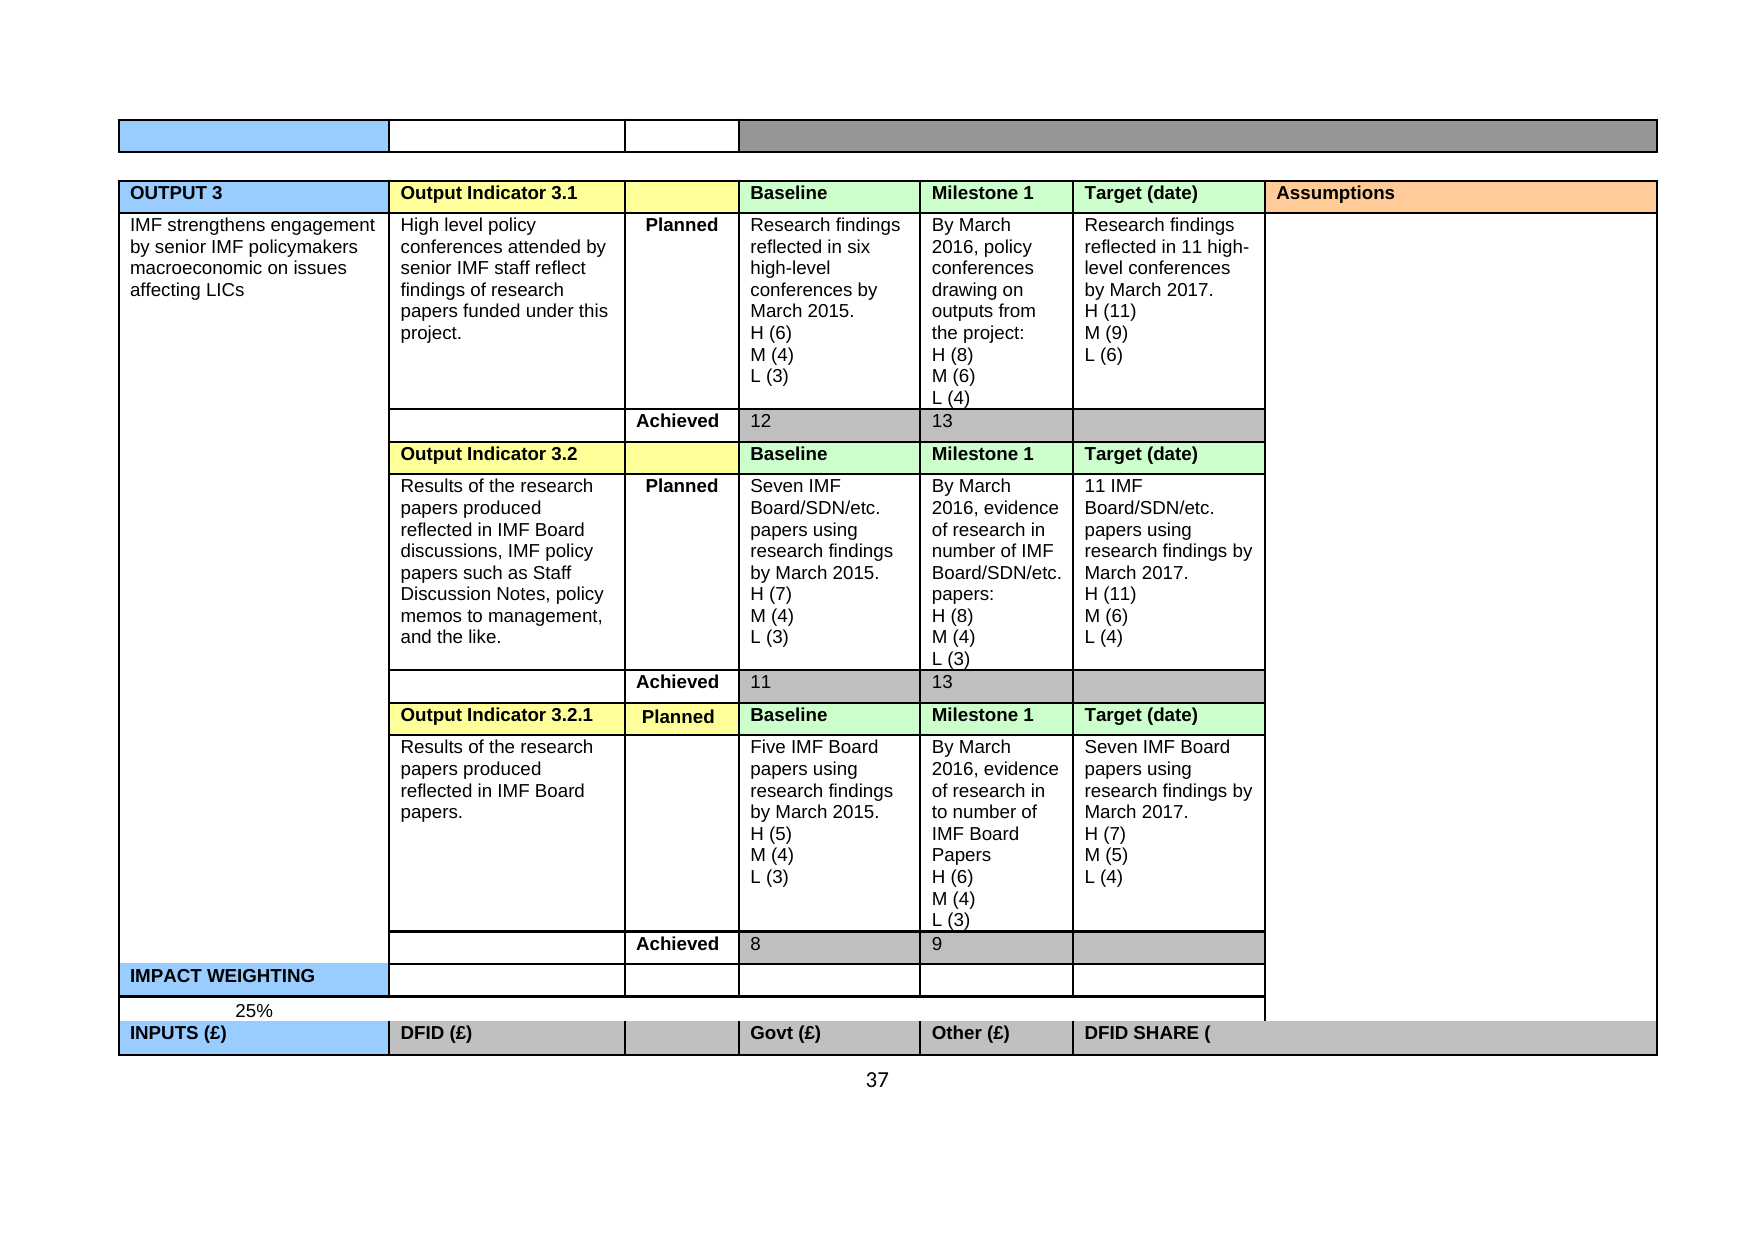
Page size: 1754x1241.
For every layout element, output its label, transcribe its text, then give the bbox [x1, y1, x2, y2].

table_cell [626, 736, 738, 930]
table_header Baseline [740, 182, 919, 212]
table_cell Target (date) [1074, 704, 1264, 734]
table_cell [120, 669, 388, 702]
table_cell Research findings reflected in six high-level conferences by March 2015. H (6) M (4) L (3) [740, 214, 919, 408]
table_cell 11 [740, 671, 919, 702]
table_cell [1074, 965, 1264, 995]
table_header [626, 182, 738, 212]
table_cell 13 [921, 410, 1072, 441]
table_cell Achieved [626, 410, 738, 441]
table_cell 12 [740, 410, 919, 441]
table_cell By March 2016, evidence of research in to number of IMF Board Papers H (6) M (4) L (3) [921, 736, 1072, 930]
table_cell [1265, 1021, 1656, 1054]
table_cell Milestone 1 [921, 443, 1072, 473]
table_cell Seven IMF Board papers using research findings by March 2017. H (7) M (5) L (4) [1074, 736, 1264, 930]
table_cell Milestone 1 [921, 704, 1072, 734]
table_cell 25% [120, 998, 389, 1021]
table_cell DFID SHARE ( [1074, 1021, 1265, 1054]
table_cell INPUTS (£) [120, 1021, 388, 1054]
table_cell Baseline [740, 704, 919, 734]
table_cell Achieved [626, 933, 738, 963]
table_cell Seven IMF Board/SDN/etc. papers using research findings by March 2015. H (7) M (4) L (3) [740, 475, 919, 669]
table_cell [626, 965, 738, 995]
table_cell By March 2016, policy conferences drawing on outputs from the project: H (8) M (6) L (4) [921, 214, 1072, 408]
table_cell IMF strengthens engagement by senior IMF policymakers macroeconomic on issues affecting LICs [120, 214, 388, 408]
table_header OUTPUT 3 [120, 182, 388, 212]
table_header Output Indicator 3.1 [390, 182, 624, 212]
table_cell [390, 965, 624, 995]
table_cell [739, 998, 920, 1021]
table_cell [1074, 410, 1264, 441]
table_cell [120, 702, 388, 734]
table_header Target (date) [1074, 182, 1264, 212]
table_cell Baseline [740, 443, 919, 473]
table_cell Results of the research papers produced reflected in IMF Board discussions, IMF policy papers such as Staff Discussion Notes, policy memos to management, and the like. [390, 475, 624, 669]
table_cell [120, 930, 388, 963]
table_cell Output Indicator 3.2.1 [390, 704, 624, 734]
table_cell [120, 734, 388, 930]
table_cell [920, 121, 1073, 151]
table_cell [740, 121, 920, 151]
table_cell Planned [626, 704, 738, 734]
table_cell Planned [626, 475, 738, 669]
table_cell Five IMF Board papers using research findings by March 2015. H (5) M (4) L (3) [740, 736, 919, 930]
table_cell Output Indicator 3.2 [390, 443, 624, 473]
table_cell [120, 441, 388, 473]
table_cell 9 [921, 933, 1072, 963]
table_cell Govt (£) [740, 1021, 919, 1054]
table_cell High level policy conferences attended by senior IMF staff reflect findings of research papers funded under this project. [390, 214, 624, 408]
table_cell [1073, 121, 1265, 151]
table_cell [921, 965, 1072, 995]
table_cell [625, 998, 739, 1021]
table_header Assumptions [1266, 182, 1656, 212]
table_cell 8 [740, 933, 919, 963]
table_cell [740, 965, 919, 995]
table_cell [390, 121, 624, 151]
table_cell [626, 1021, 738, 1054]
table_cell [389, 998, 624, 1021]
table_cell IMPACT WEIGHTING [120, 963, 388, 995]
table_cell [120, 408, 388, 441]
table_cell 13 [921, 671, 1072, 702]
table_cell By March 2016, evidence of research in number of IMF Board/SDN/etc. papers: H (8) M (4) L (3) [921, 475, 1072, 669]
table_cell [390, 933, 624, 963]
table_cell [120, 121, 388, 151]
table_header Milestone 1 [921, 182, 1072, 212]
table_cell [626, 121, 738, 151]
table_cell [1073, 998, 1264, 1021]
table_cell [390, 671, 624, 702]
table_cell [1074, 671, 1264, 702]
table_cell [1266, 214, 1656, 1021]
table_cell Other (£) [921, 1021, 1072, 1054]
table_cell 11 IMF Board/SDN/etc. papers using research findings by March 2017. H (11) M (6) L (4) [1074, 475, 1264, 669]
table_cell [1074, 933, 1264, 963]
table_cell Results of the research papers produced reflected in IMF Board papers. [390, 736, 624, 930]
table_cell [626, 443, 738, 473]
table_cell Research findings reflected in 11 high-level conferences by March 2017. H (11) M (9) L (6) [1074, 214, 1264, 408]
table_cell [920, 998, 1073, 1021]
table_cell [1265, 121, 1656, 151]
table_cell [390, 410, 624, 441]
table_cell Planned [626, 214, 738, 408]
table_cell Achieved [626, 671, 738, 702]
table_cell DFID (£) [390, 1021, 624, 1054]
table_cell [120, 473, 388, 669]
table_cell Target (date) [1074, 443, 1264, 473]
